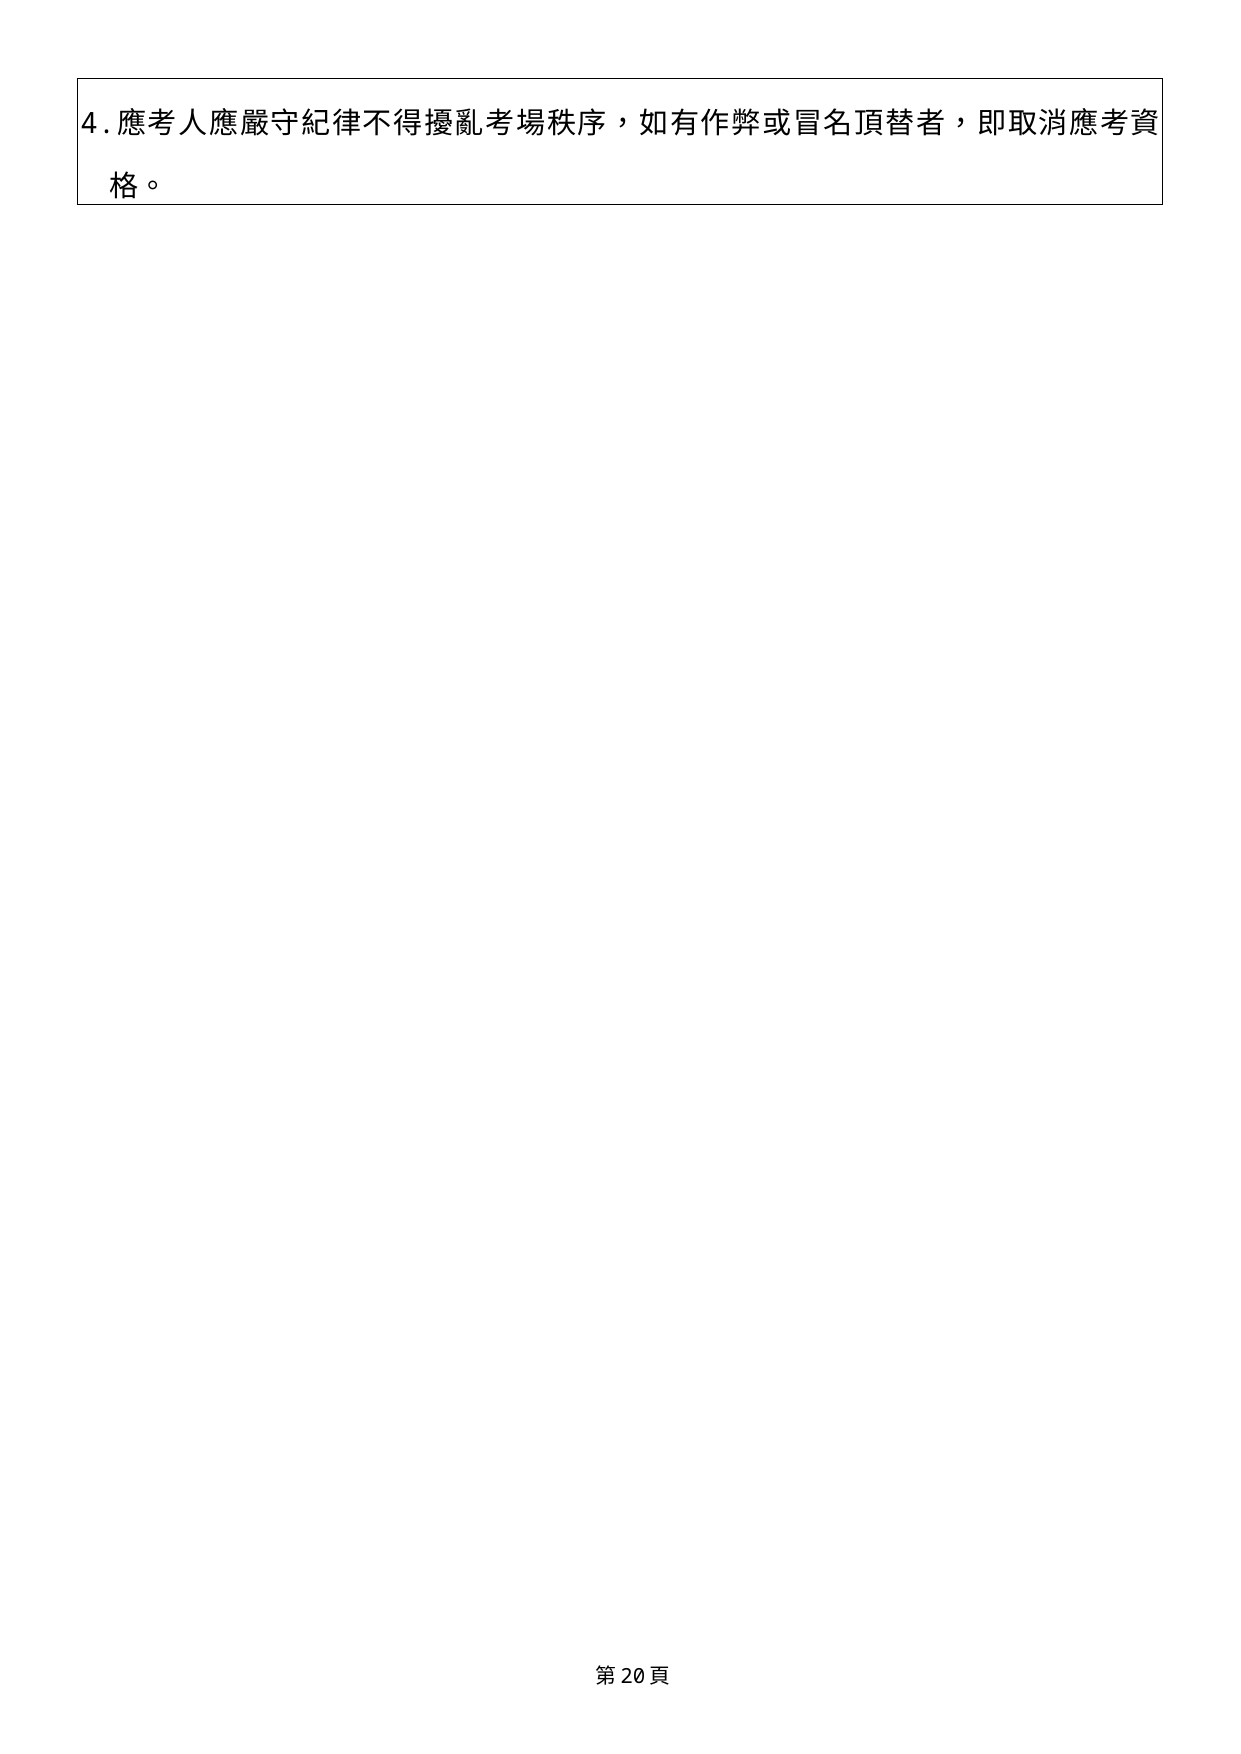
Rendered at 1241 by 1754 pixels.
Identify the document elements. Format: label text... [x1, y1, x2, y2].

table_cell 4.應考人應嚴守紀律不得擾亂考場秩序，如有作弊或冒名頂替者，即取消應考資格。 [78, 79, 1162, 204]
